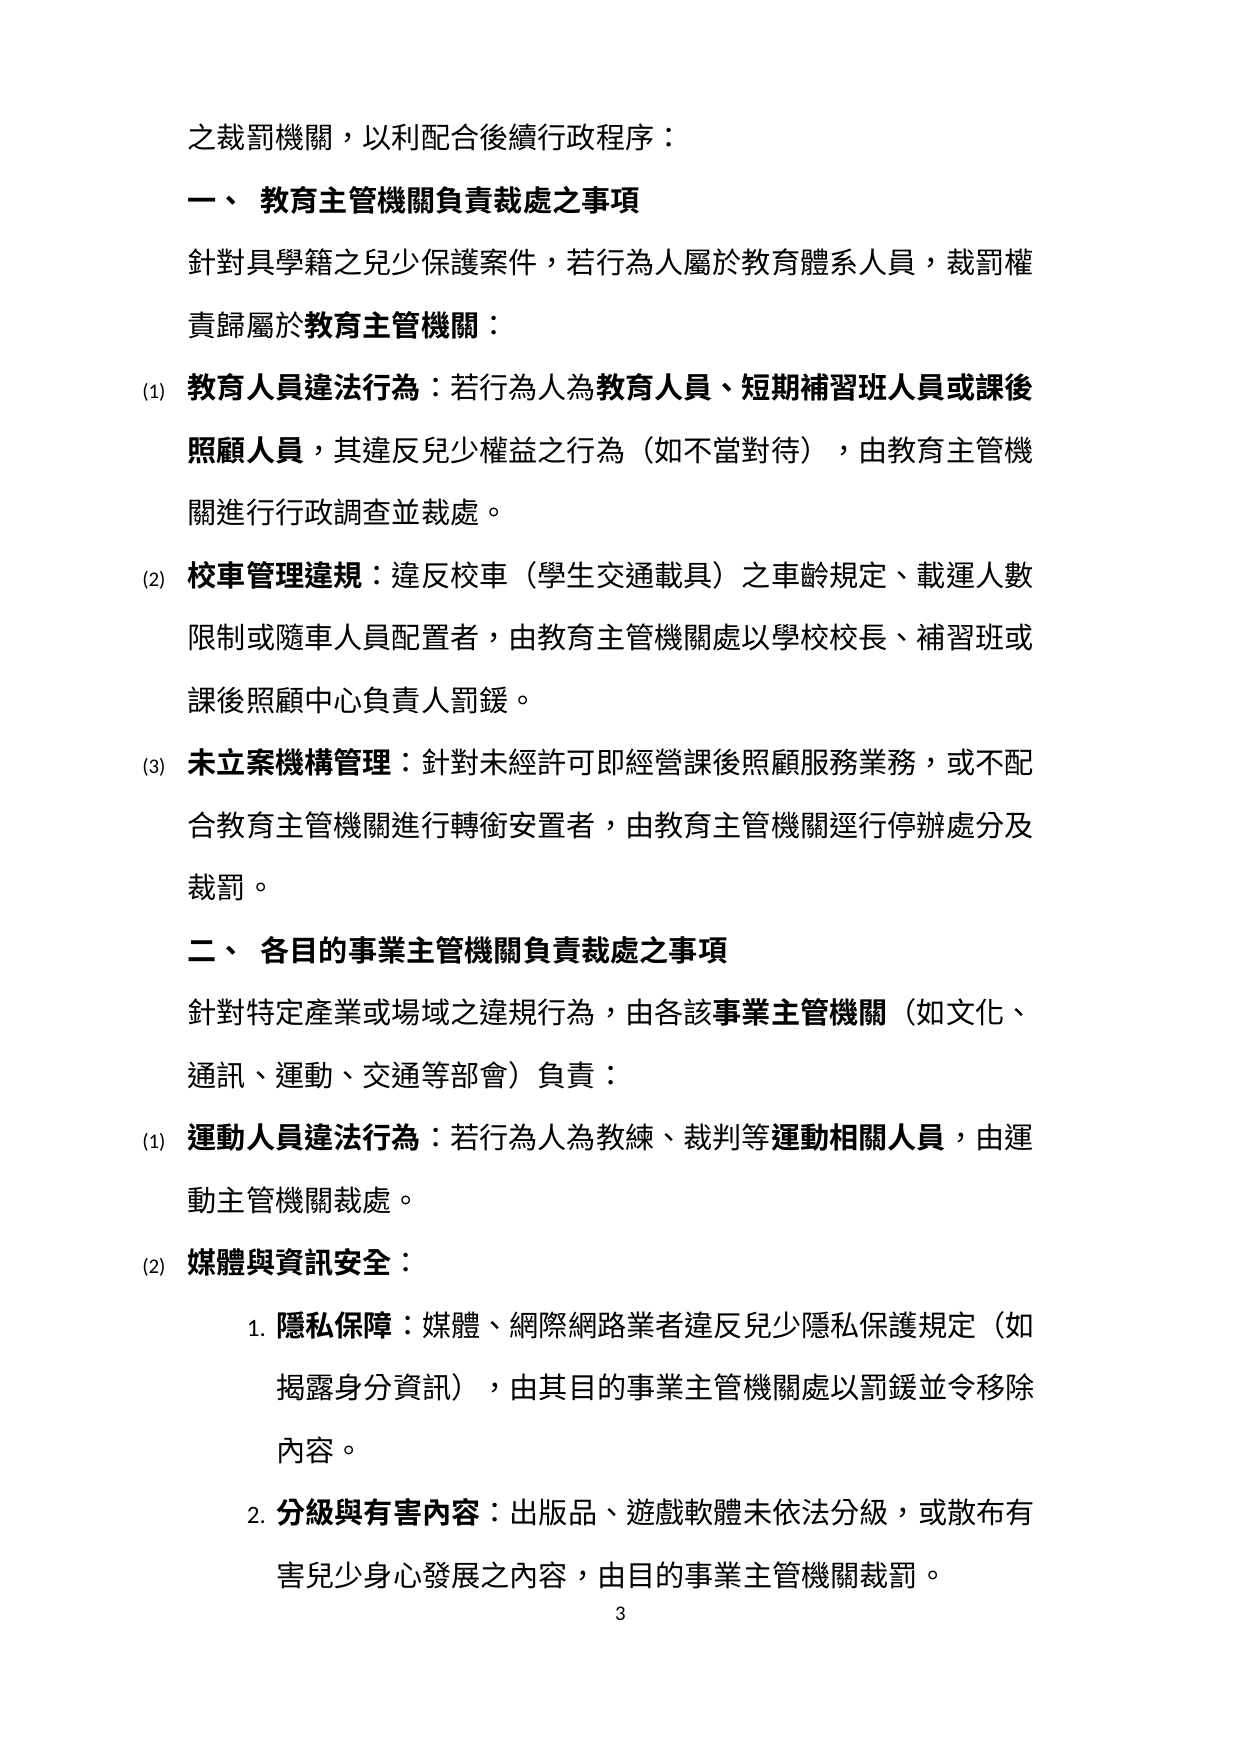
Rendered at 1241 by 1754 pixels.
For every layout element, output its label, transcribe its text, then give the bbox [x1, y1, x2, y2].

list 分級與有害內容：出版品、遊戲軟體未依法分級，或散布有害兒少身心發展之內容，由目的事業主管機關裁罰。 [247, 1469, 1053, 1594]
list 校車管理違規：違反校車（學生交通載具）之車齡規定、載運人數限制或隨車人員配置者，由教育主管機關處以學校校長、補習班或課後照顧中心負責人罰鍰。 [142, 532, 1053, 719]
list 媒體與資訊安全： [142, 1219, 1053, 1282]
text 針對特定產業或場域之違規行為，由各該事業主管機關（如文化、通訊、運動、交通等部會）負責： [187, 969, 1053, 1094]
text 之裁罰機關，以利配合後續行政程序： [187, 94, 1053, 157]
text 針對具學籍之兒少保護案件，若行為人屬於教育體系人員，裁罰權責歸屬於教育主管機關： [187, 219, 1053, 344]
list 未立案機構管理：針對未經許可即經營課後照顧服務業務，或不配合教育主管機關進行轉銜安置者，由教育主管機關逕行停辦處分及裁罰。 [142, 719, 1053, 907]
text 一、 教育主管機關負責裁處之事項 [187, 157, 1053, 219]
list 隱私保障：媒體、網際網路業者違反兒少隱私保護規定（如揭露身分資訊），由其目的事業主管機關處以罰鍰並令移除內容。 [247, 1282, 1053, 1469]
list 運動人員違法行為：若行為人為教練、裁判等運動相關人員，由運動主管機關裁處。 [142, 1094, 1053, 1219]
text 二、 各目的事業主管機關負責裁處之事項 [187, 907, 1053, 969]
list 教育人員違法行為：若行為人為教育人員、短期補習班人員或課後照顧人員，其違反兒少權益之行為（如不當對待），由教育主管機關進行行政調查並裁處。 [142, 344, 1053, 532]
